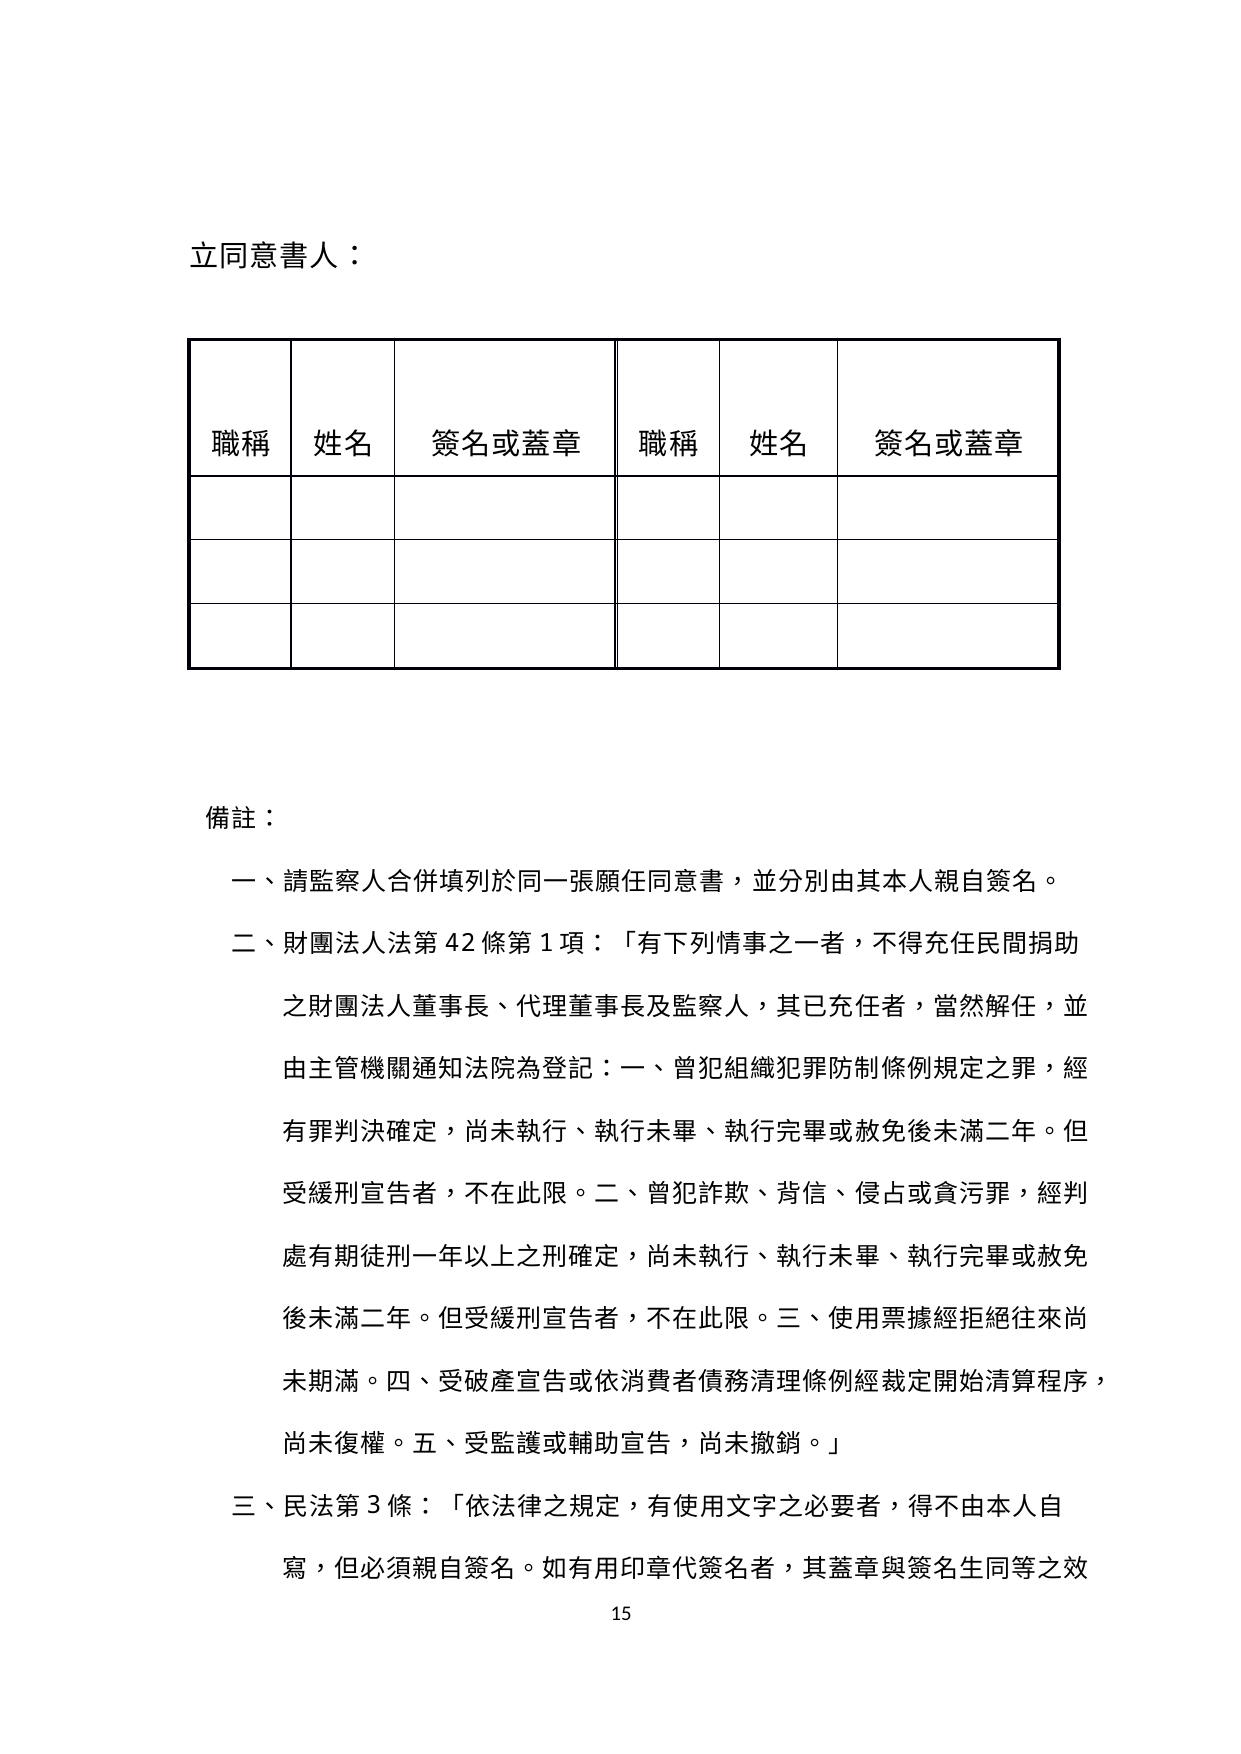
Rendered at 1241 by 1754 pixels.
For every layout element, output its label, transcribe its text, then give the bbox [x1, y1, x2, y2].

table_cell [292, 477, 394, 539]
table_cell [618, 540, 719, 603]
table_header 簽名或蓋章 [395, 341, 614, 475]
table_cell [838, 477, 1057, 539]
text 一、請監察人合併填列於同一張願任同意書，並分別由其本人親自簽名。 [231, 837, 1088, 900]
table_cell [191, 477, 290, 539]
table_cell [292, 540, 394, 603]
table_cell [292, 604, 394, 667]
table_cell [720, 540, 837, 603]
table_cell [838, 604, 1057, 667]
text 二、財團法人法第42條第1項：「有下列情事之一者，不得充任民間捐助之財團法人董事長、代理董事長及監察人，其已充任者，當然解任，並由主管機關通知法院為登記：一、曾犯組織犯罪防制條例規定之罪，經有罪判決確定，尚未執行、執行未畢、執行完畢或赦免後未滿二年。但受緩刑宣告者，不在此限。二、曾犯詐欺、背信、侵占或貪污罪，經判處有期徒刑一年以上之刑確定，尚未執行、執行未畢、執行完畢或赦免後未滿二年。但受緩刑宣告者，不在此限。三、使用票據經拒絕往來尚未期滿。四、受破產宣告或依消費者債務清理條例經裁定開始清算程序，尚未復權。五、受監護或輔助宣告，尚未撤銷。」 [231, 900, 1088, 1462]
text 備註： [189, 775, 1015, 837]
table_header 姓名 [720, 341, 837, 475]
text 三、民法第3條：「依法律之規定，有使用文字之必要者，得不由本人自寫，但必須親自簽名。如有用印章代簽名者，其蓋章與簽名生同等之效力。如以指印、十字或其他符號代簽名者，在文件上，經二人簽名證明，亦與簽名生同等之效力。」監察人 [231, 1462, 1088, 1587]
table_cell [191, 540, 290, 603]
text 立同意書人： [189, 212, 1053, 275]
table_cell [720, 477, 837, 539]
table_header 姓名 [292, 341, 394, 475]
table_header 職稱 [618, 341, 719, 475]
table_cell [618, 604, 719, 667]
table_header 簽名或蓋章 [838, 341, 1057, 475]
table_cell [395, 604, 614, 667]
table_header 職稱 [191, 341, 290, 475]
table_cell [618, 477, 719, 539]
table_cell [838, 540, 1057, 603]
table_cell [395, 540, 614, 603]
table_cell [720, 604, 837, 667]
table_cell [191, 604, 290, 667]
table_cell [395, 477, 614, 539]
